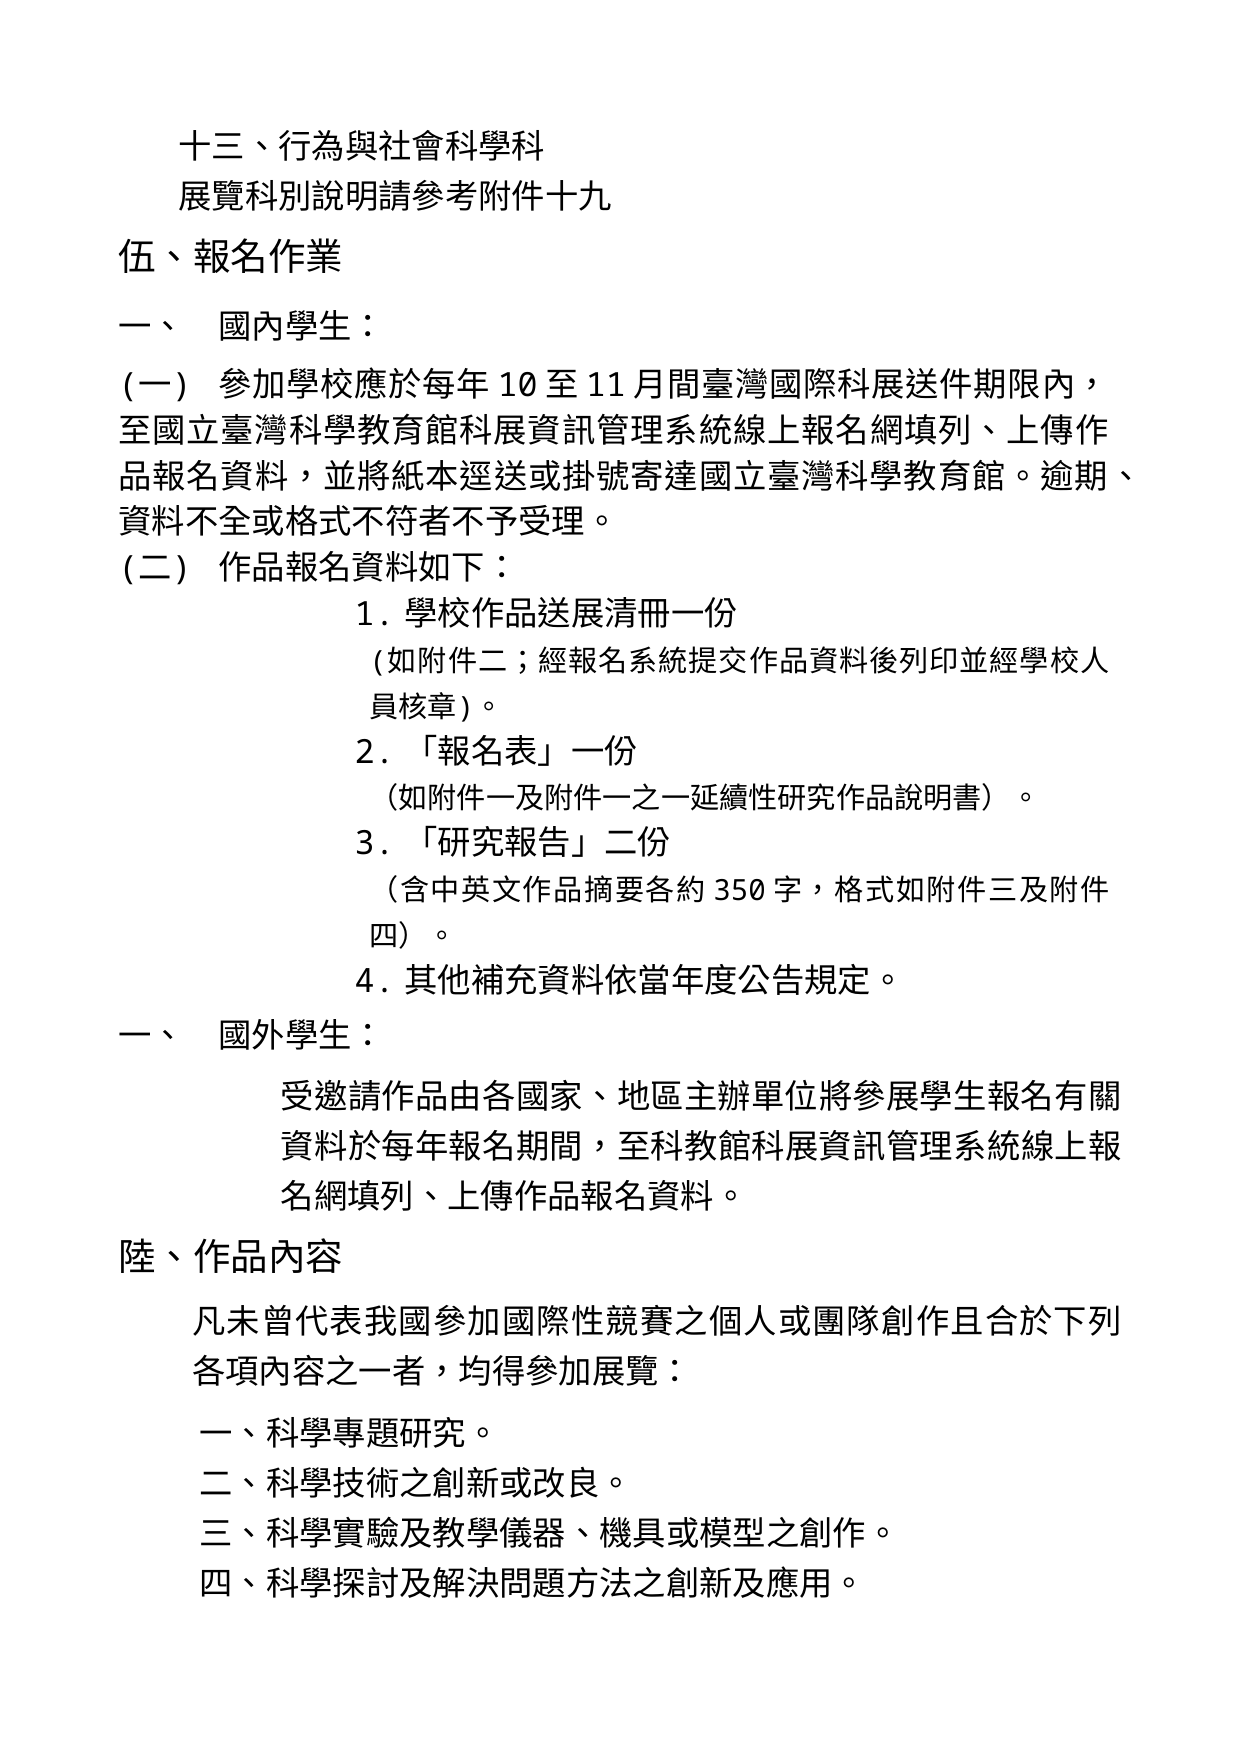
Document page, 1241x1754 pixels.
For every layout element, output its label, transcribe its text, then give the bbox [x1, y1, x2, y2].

text 受邀請作品由各國家、地區主辦單位將參展學生報名有關資料於每年報名期間，至科教館科展資訊管理系統線上報名網填列、上傳作品報名資料。 [281, 1068, 1122, 1218]
list 其他補充資料依當年度公告規定。 [354, 956, 1109, 1001]
list 參加學校應於每年10至11月間臺灣國際科展送件期限內，至國立臺灣科學教育館科展資訊管理系統線上報名網填列、上傳作品報名資料，並將紙本逕送或掛號寄達國立臺灣科學教育館。逾期、資料不全或格式不符者不予受理。 [118, 360, 1109, 543]
list 作品報名資料如下： [118, 543, 1109, 589]
list 「研究報告」二份 [354, 818, 1109, 864]
text 三、科學實驗及教學儀器、機具或模型之創作。 [199, 1506, 1122, 1556]
text (如附件二；經報名系統提交作品資料後列印並經學校人員核章)。 [369, 635, 1109, 726]
text 伍、報名作業 [118, 231, 1122, 281]
list 國內學生： [118, 306, 1109, 347]
text 二、科學技術之創新或改良。 [199, 1456, 1122, 1506]
list 學校作品送展清冊一份 [354, 589, 1109, 635]
list 「報名表」一份 [354, 726, 1109, 772]
text （如附件一及附件一之一延續性研究作品說明書）。 [369, 772, 1109, 818]
text 陸、作品內容 [118, 1231, 1122, 1281]
text 四、科學探討及解決問題方法之創新及應用。 [199, 1556, 1122, 1606]
text 十三、行為與社會科學科 [178, 118, 1122, 168]
text （含中英文作品摘要各約350字，格式如附件三及附件四）。 [369, 864, 1109, 956]
text 一、科學專題研究。 [199, 1406, 1122, 1456]
text 凡未曾代表我國參加國際性競賽之個人或團隊創作且合於下列各項內容之一者，均得參加展覽： [192, 1293, 1122, 1393]
text 展覽科別說明請參考附件十九 [178, 168, 1122, 218]
list 國外學生： [118, 1014, 1109, 1056]
